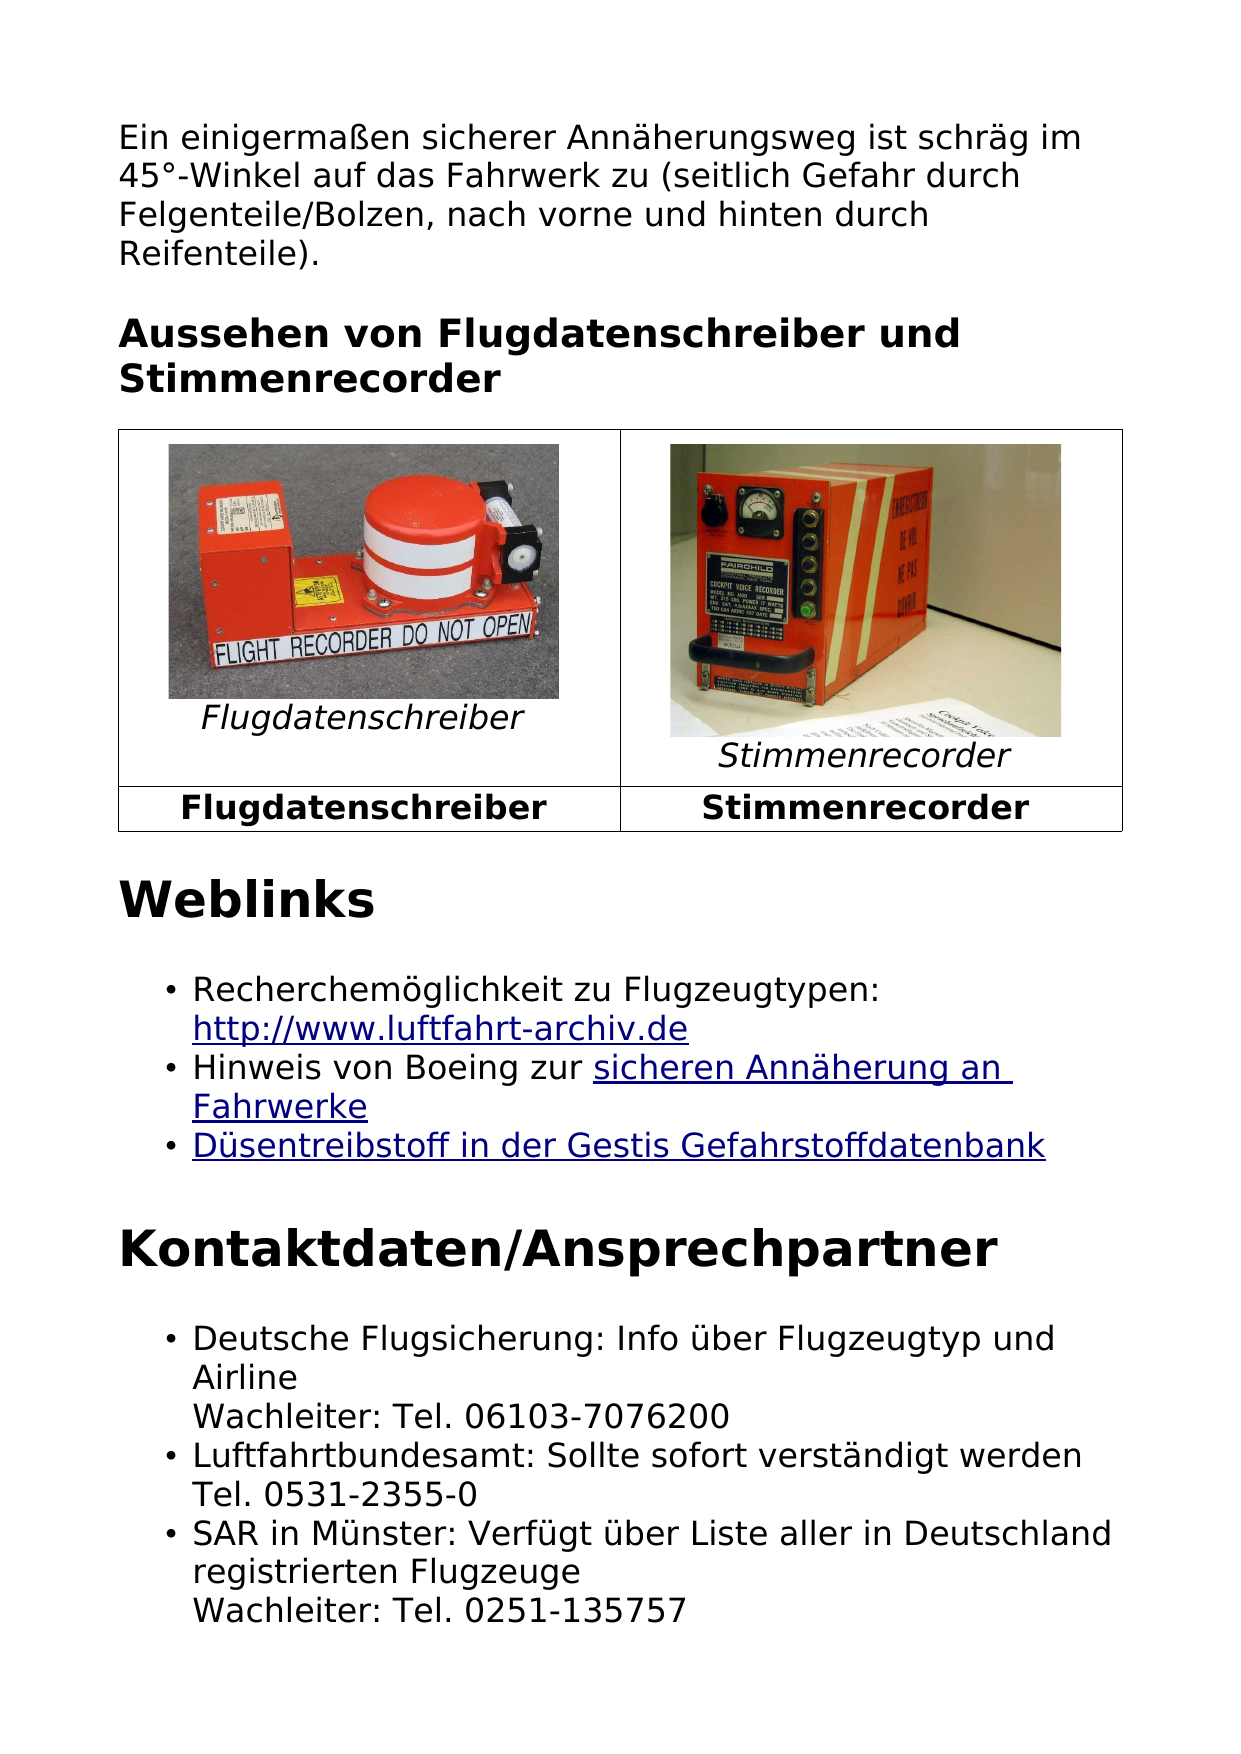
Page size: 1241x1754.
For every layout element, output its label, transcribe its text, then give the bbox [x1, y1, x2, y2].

table_cell Stimmenrecorder [621, 787, 1122, 831]
list Düsentreibstoff in der Gestis Gefahrstoffdatenbank [177, 1126, 1122, 1165]
list Luftfahrtbundesamt: Sollte sofort verständigt werden Tel. 0531-2355-0 [177, 1436, 1122, 1514]
list SAR in Münster: Verfügt über Liste aller in Deutschland registrierten Flugzeuge Wachleiter: Tel. 0251-135757 [177, 1514, 1122, 1631]
list Hinweis von Boeing zur sicheren Annäherung an Fahrwerke [177, 1048, 1122, 1126]
picture [670, 444, 1062, 737]
list Recherchemöglichkeit zu Flugzeugtypen: http://www.luftfahrt-archiv.de [177, 971, 1122, 1048]
table_header [621, 430, 1122, 786]
picture [168, 444, 559, 699]
table_cell Flugdatenschreiber [119, 787, 620, 831]
list Deutsche Flugsicherung: Info über Flugzeugtyp und Airline Wachleiter: Tel. 06103-7076200 [177, 1320, 1122, 1436]
subtitle Aussehen von Flugdatenschreiber und Stimmenrecorder [118, 311, 1122, 401]
subtitle Kontaktdaten/Ansprechpartner [118, 1219, 1122, 1278]
subtitle Weblinks [118, 871, 1122, 929]
table_header [119, 430, 620, 786]
text Ein einigermaßen sicherer Annäherungsweg ist schräg im 45°-Winkel auf das Fahrwerk zu (seitlich Gefahr durch Felgenteile/Bolzen, nach vorne und hinten durch Reifenteile). [118, 118, 1122, 273]
